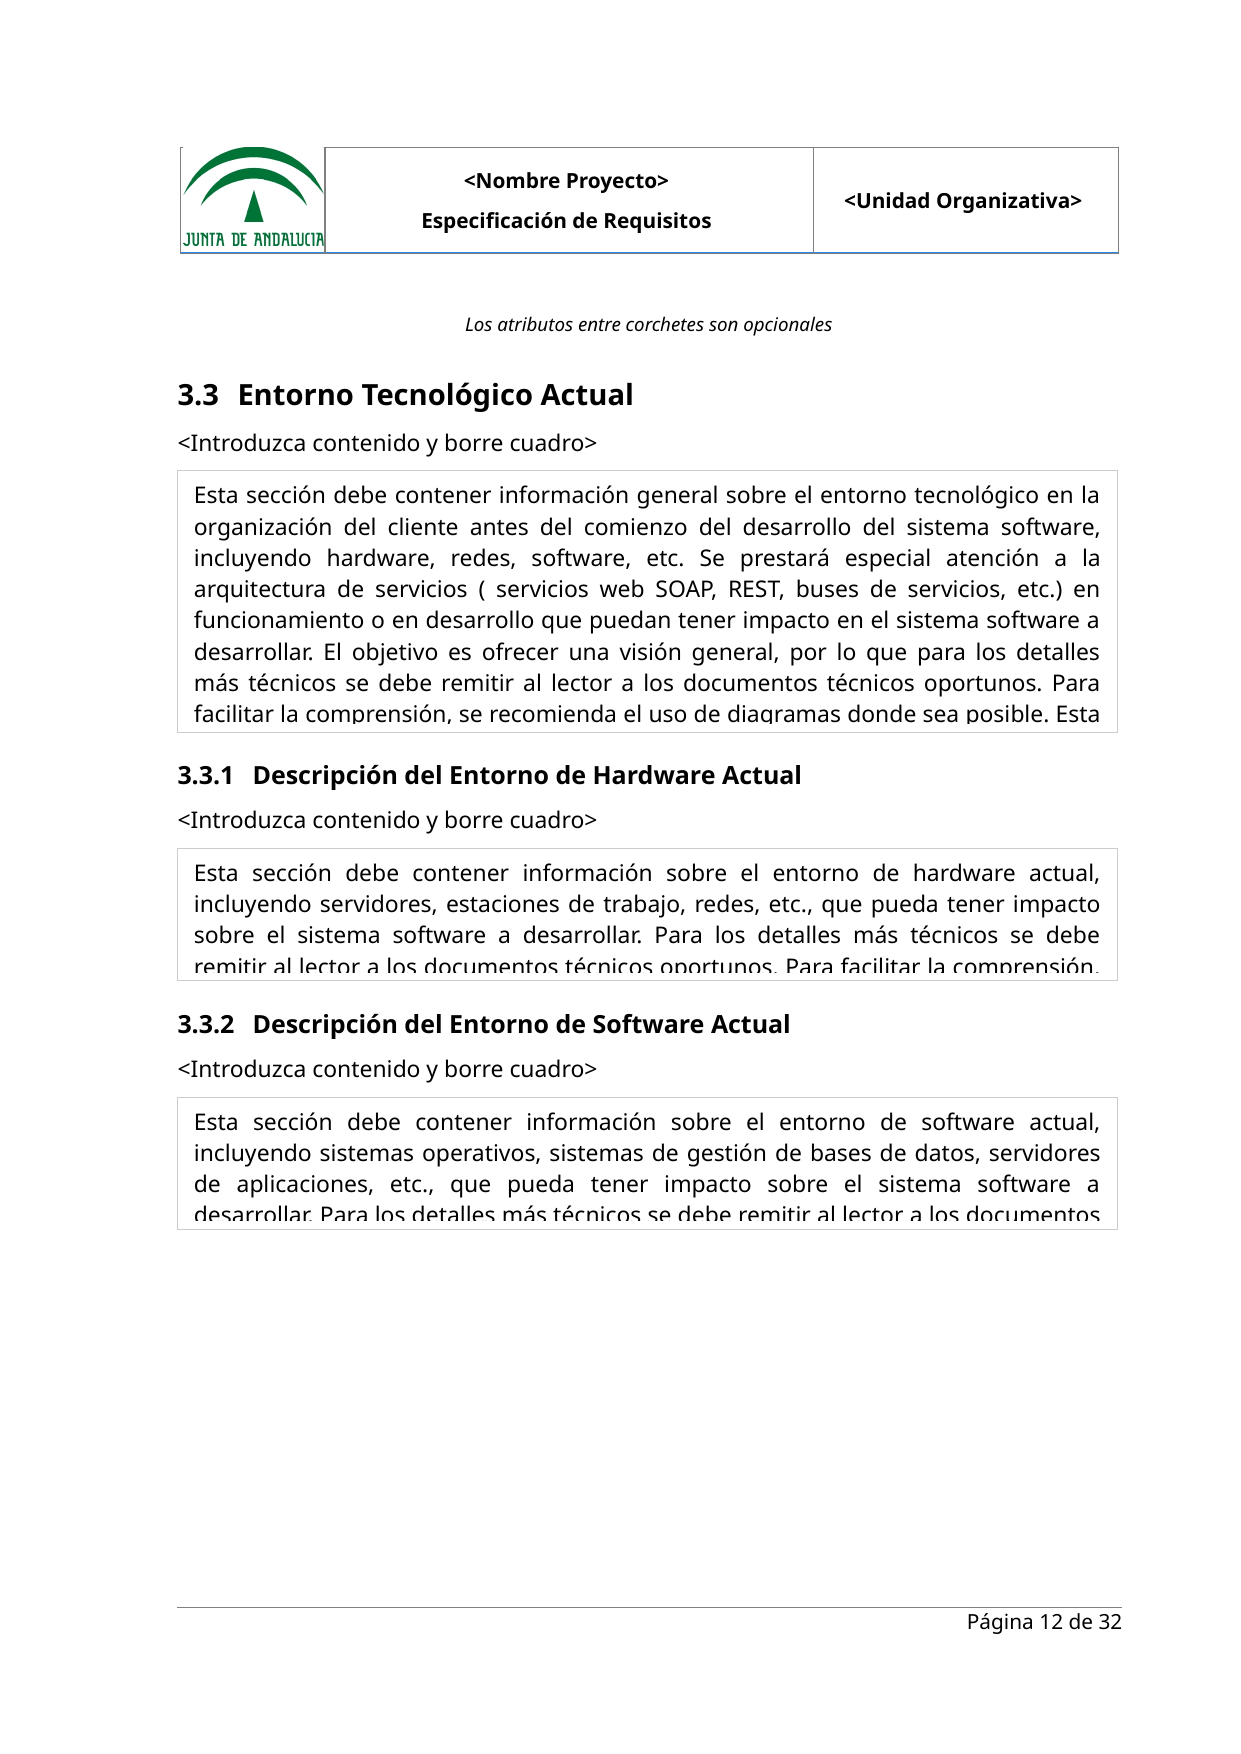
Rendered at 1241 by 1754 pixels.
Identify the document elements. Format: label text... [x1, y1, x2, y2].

subtitle Descripción del Entorno de Hardware Actual [177, 758, 1122, 792]
subtitle Entorno Tecnológico Actual [177, 374, 1122, 414]
text Esta sección debe contener información general sobre el entorno tecnológico en la organización del cliente antes del comienzo del desarrollo del sistema software, incluyendo hardware, redes, software, etc. Se prestará especial atención a la arquitectura de servicios ( servicios web SOAP, REST, buses de servicios, etc.) en funcionamiento o en desarrollo que puedan tener impacto en el sistema software a desarrollar. El objetivo es ofrecer una visión general, por lo que para los detalles más técnicos se debe remitir al lector a los documentos técnicos oportunos. Para facilitar la comprensión, se recomienda el uso de diagramas donde sea posible. Esta sección se divide en las secciones que se describen a continuación, que pueden fusionarse si se considera oportuno. [194, 479, 1101, 723]
picture [183, 147, 324, 246]
subtitle Descripción del Entorno de Software Actual [177, 1006, 1122, 1040]
text Los atributos entre corchetes son opcionales [177, 311, 1122, 337]
text <Introduzca contenido y borre cuadro> [177, 1053, 1122, 1084]
text Esta sección debe contener información sobre el entorno de software actual, incluyendo sistemas operativos, sistemas de gestión de bases de datos, servidores de aplicaciones, etc., que pueda tener impacto sobre el sistema software a desarrollar. Para los detalles más técnicos se debe remitir al lector a los documentos técnicos oportunos. Para facilitar la comprensión, se recomienda el uso de diagramas donde sea posible. [194, 1106, 1101, 1221]
text <Introduzca contenido y borre cuadro> [177, 427, 1122, 458]
text Esta sección debe contener información sobre el entorno de hardware actual, incluyendo servidores, estaciones de trabajo, redes, etc., que pueda tener impacto sobre el sistema software a desarrollar. Para los detalles más técnicos se debe remitir al lector a los documentos técnicos oportunos. Para facilitar la comprensión, se recomienda el uso de diagramas donde sea posible. [194, 857, 1101, 972]
text <Introduzca contenido y borre cuadro> [177, 804, 1122, 835]
